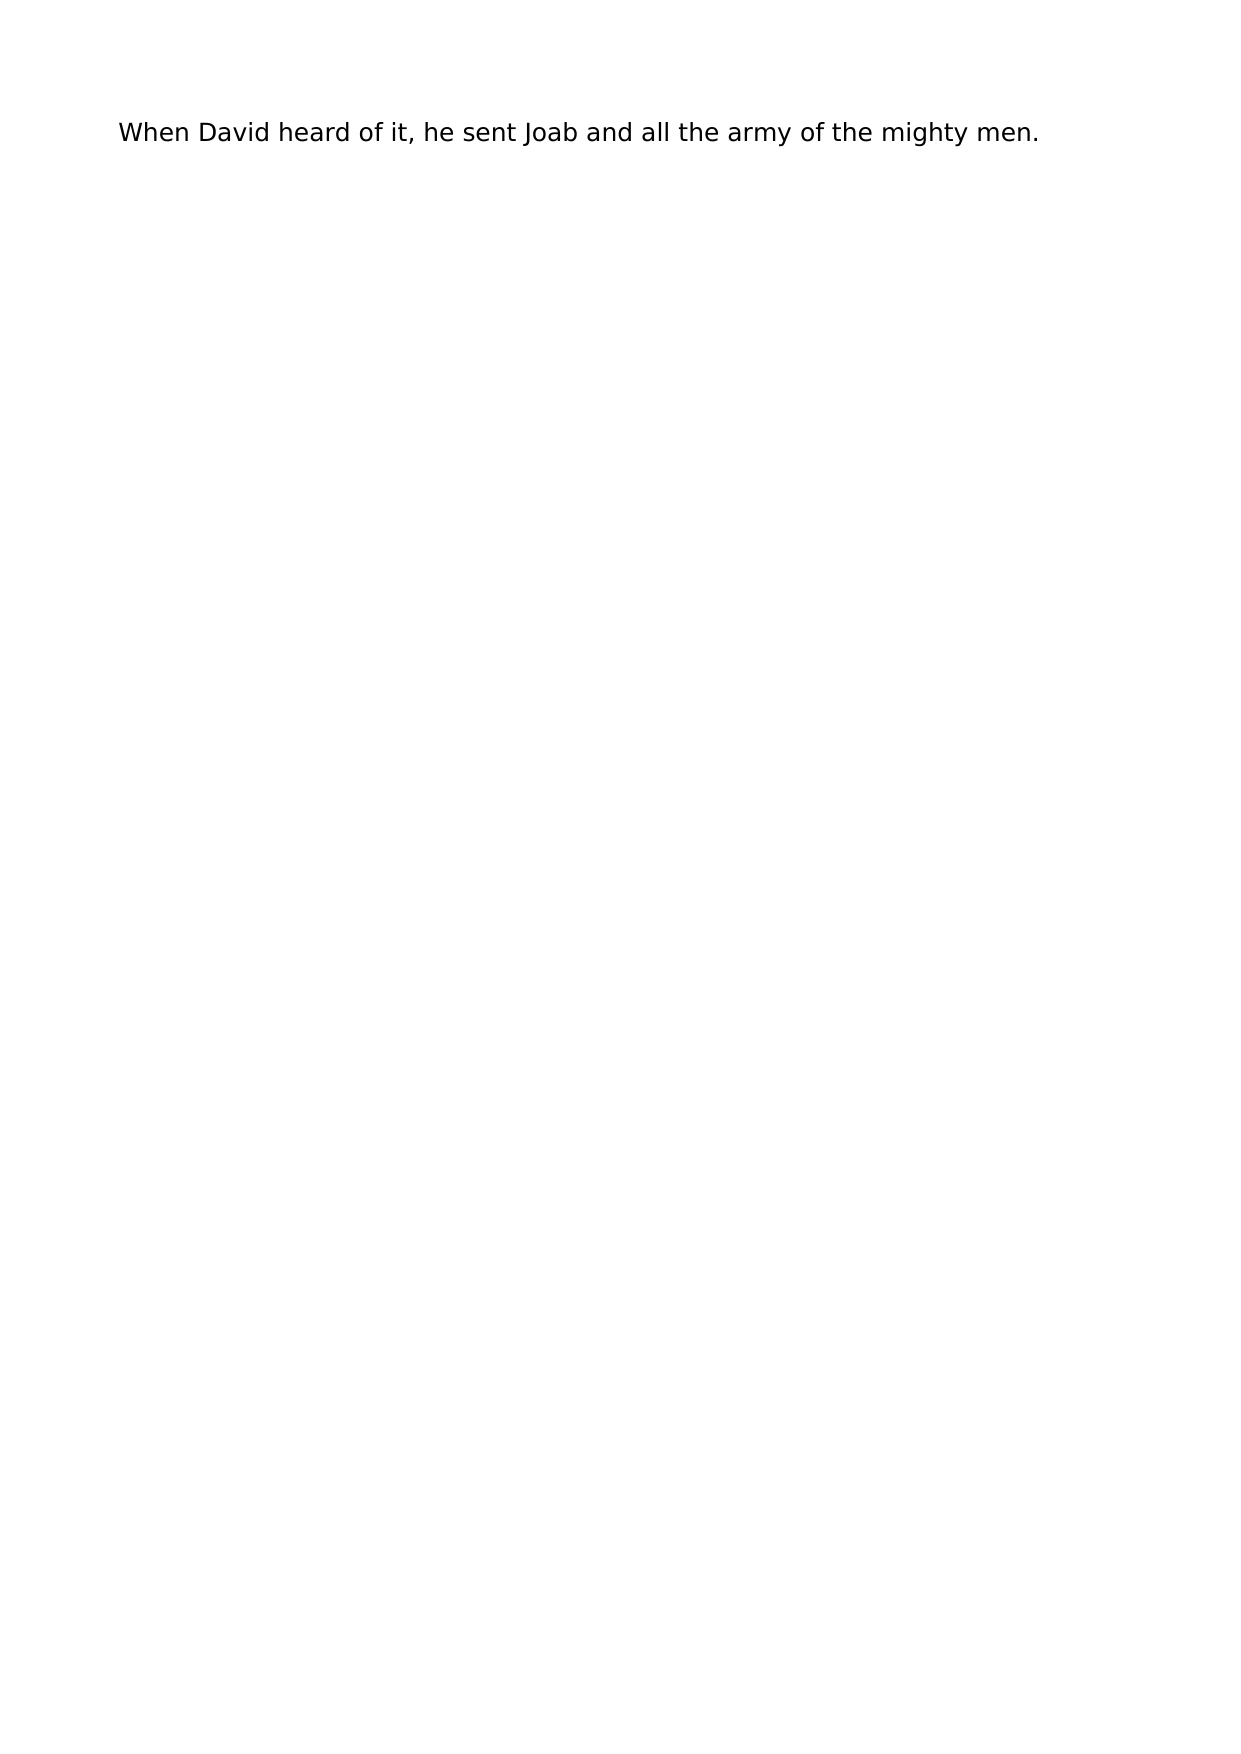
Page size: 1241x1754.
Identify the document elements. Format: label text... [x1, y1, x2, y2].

text When David heard of it, he sent Joab and all the army of the mighty men. [118, 118, 1122, 147]
